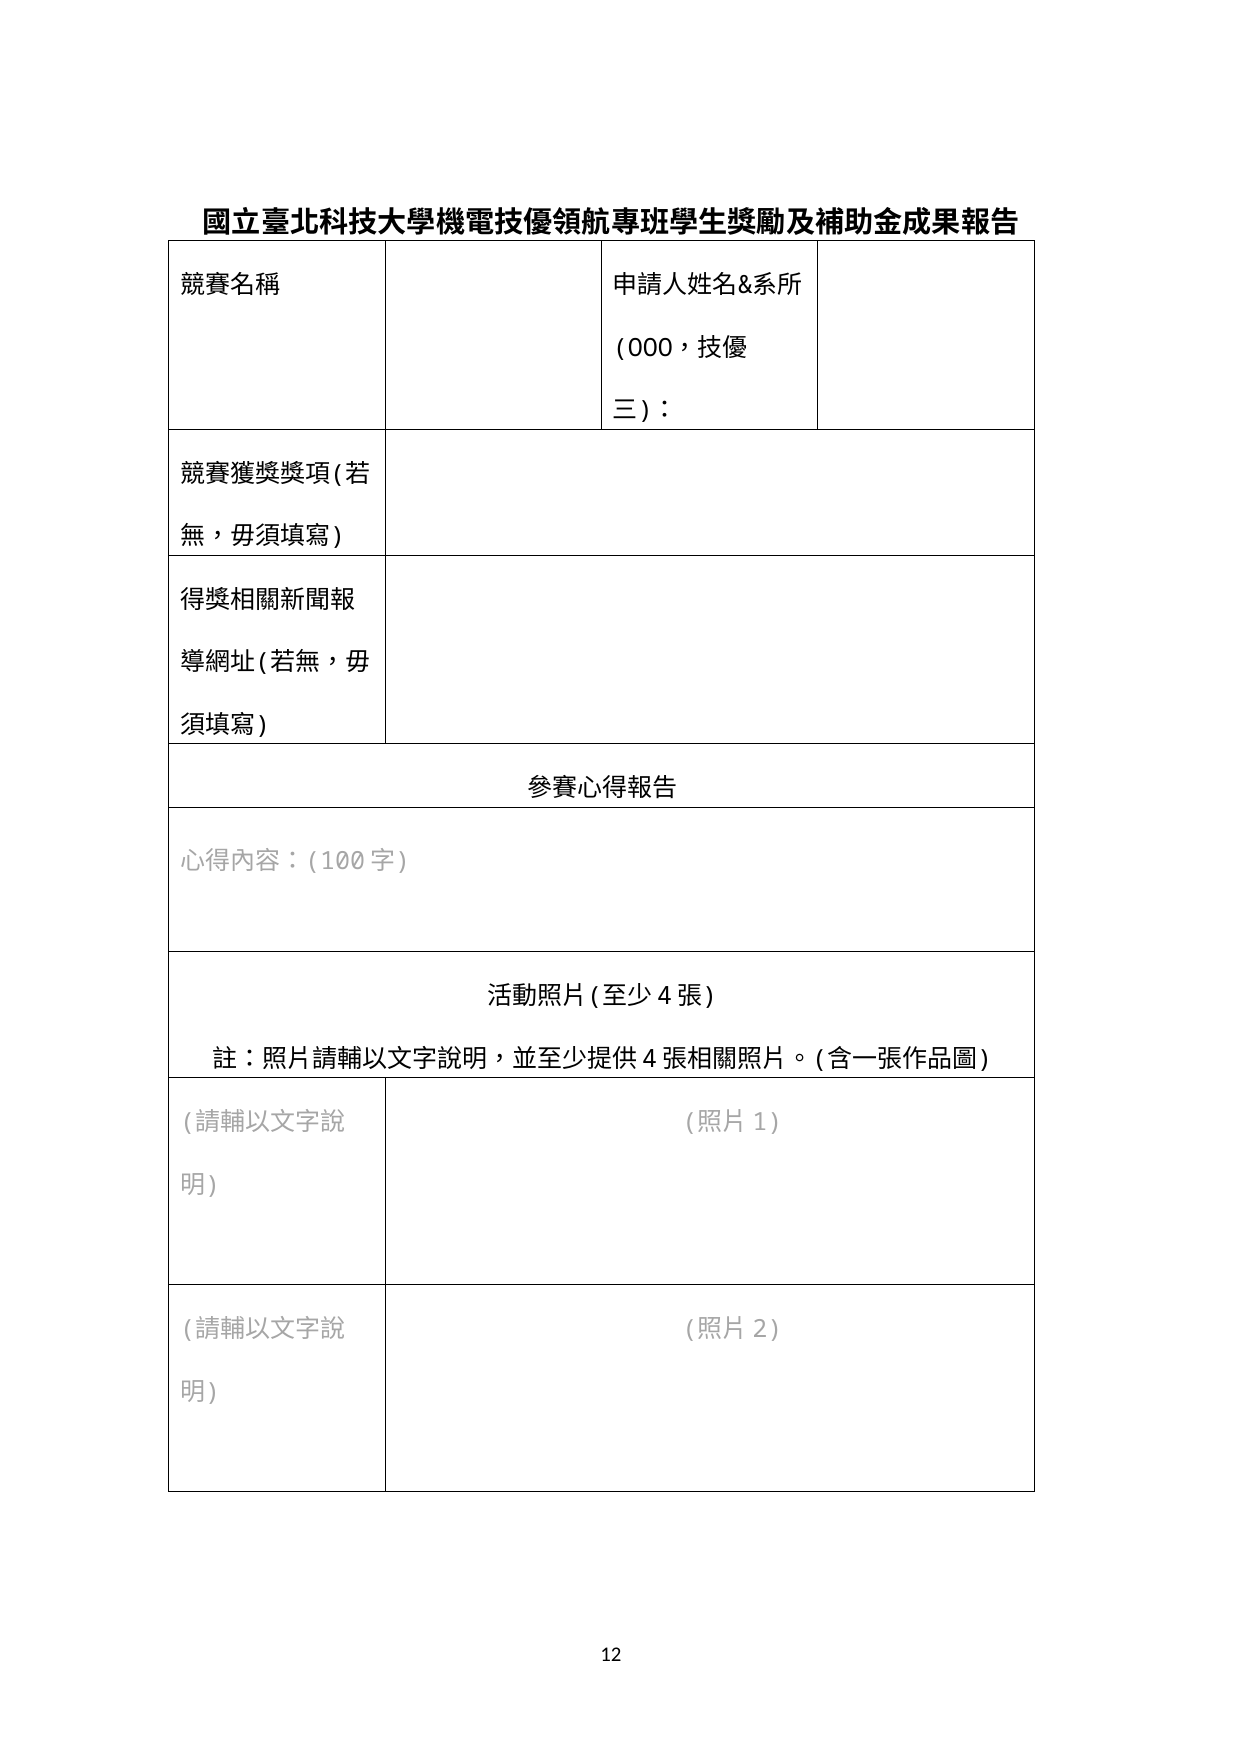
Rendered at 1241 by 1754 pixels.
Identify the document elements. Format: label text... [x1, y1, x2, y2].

table_cell 競賽獲獎獎項(若無，毋須填寫) [169, 430, 385, 555]
table_cell 心得內容：(100字) [169, 808, 1034, 951]
table_header [386, 241, 601, 429]
table_header 競賽名稱 [169, 241, 385, 429]
table_cell (照片2) [386, 1285, 1034, 1491]
table_cell (請輔以文字說明) [169, 1078, 385, 1284]
table_cell 參賽心得報告 [169, 744, 1034, 807]
table_cell 活動照片(至少4張) 註：照片請輔以文字說明，並至少提供4張相關照片。(含一張作品圖) [169, 952, 1034, 1077]
table_cell (請輔以文字說明) [169, 1285, 385, 1491]
table_cell [386, 430, 1034, 555]
table_header [818, 241, 1034, 429]
text 國立臺北科技大學機電技優領航專班學生獎勵及補助金成果報告 [169, 178, 1053, 240]
table_cell 得獎相關新聞報導網址(若無，毋須填寫) [169, 556, 385, 743]
table_cell [386, 556, 1034, 743]
table_header 申請人姓名&系所(OOO，技優三)： [602, 241, 817, 429]
table_cell (照片1) [386, 1078, 1034, 1284]
